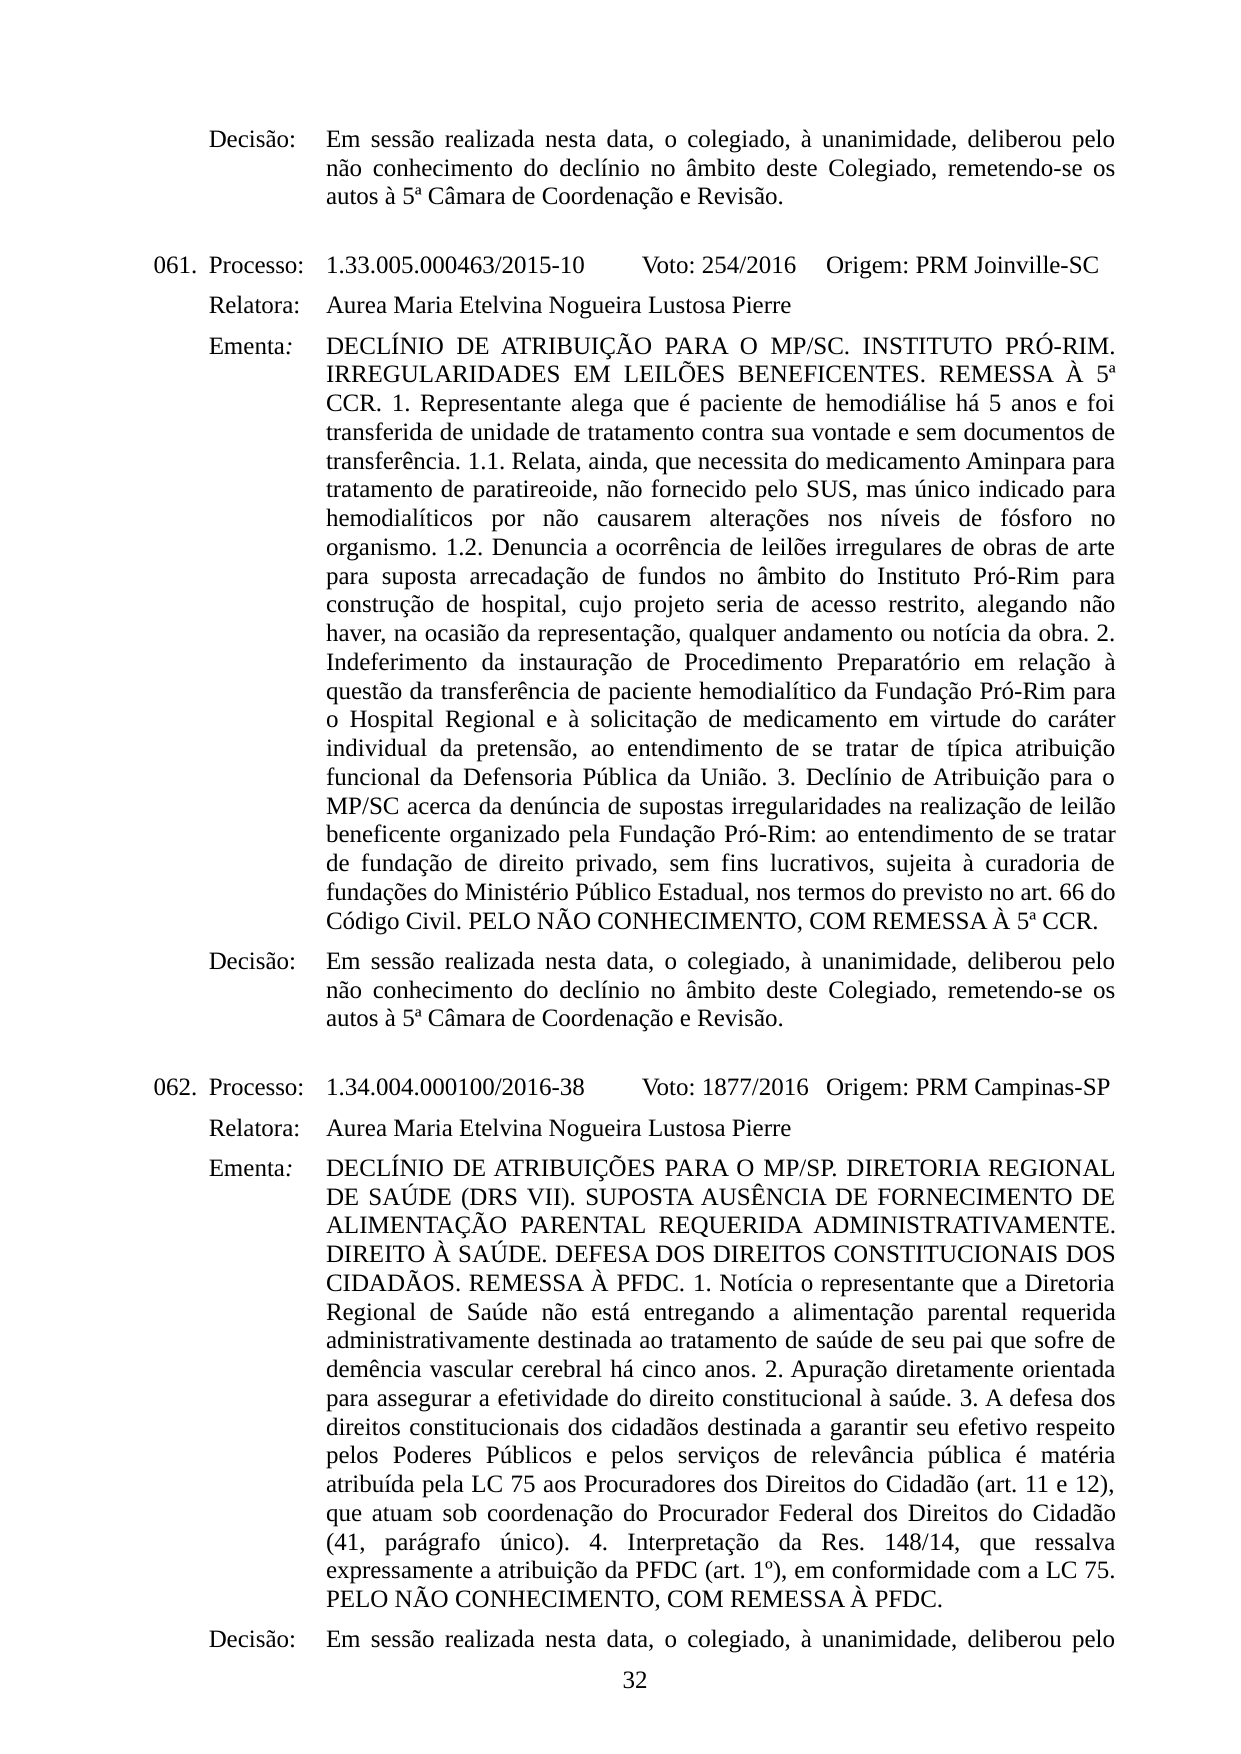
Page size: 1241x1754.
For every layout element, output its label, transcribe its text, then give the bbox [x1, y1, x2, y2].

table_cell Relatora: [203, 285, 320, 325]
table_cell Decisão: [203, 118, 320, 216]
table_cell [148, 285, 203, 325]
table_header Voto: 1877/2016 [636, 1067, 820, 1107]
table_cell [148, 940, 203, 1038]
table_header Origem: PRM Campinas-SP [820, 1067, 1122, 1107]
table_header Origem: PRM Joinville-SC [820, 245, 1122, 285]
table_cell [148, 1107, 203, 1147]
table_cell Ementa: [203, 325, 320, 940]
table_cell Decisão: [203, 1619, 320, 1659]
table_cell DECLÍNIO DE ATRIBUIÇÕES PARA O MP/SP. DIRETORIA REGIONAL DE SAÚDE (DRS VII). SUPOSTA AUSÊNCIA DE FORNECIMENTO DE ALIMENTAÇÃO PARENTAL REQUERIDA ADMINISTRATIVAMENTE. DIREITO À SAÚDE. DEFESA DOS DIREITOS CONSTITUCIONAIS DOS CIDADÃOS. REMESSA À PFDC. 1. Notícia o representante que a Diretoria Regional de Saúde não está entregando a alimentação parental requerida administrativamente destinada ao tratamento de saúde de seu pai que sofre de demência vascular cerebral há cinco anos. 2. Apuração diretamente orientada para assegurar a efetividade do direito constitucional à saúde. 3. A defesa dos direitos constitucionais dos cidadãos destinada a garantir seu efetivo respeito pelos Poderes Públicos e pelos serviços de relevância pública é matéria atribuída pela LC 75 aos Procuradores dos Direitos do Cidadão (art. 11 e 12), que atuam sob coordenação do Procurador Federal dos Direitos do Cidadão (41, parágrafo único). 4. Interpretação da Res. 148/14, que ressalva expressamente a atribuição da PFDC (art. 1º), em conformidade com a LC 75. PELO NÃO CONHECIMENTO, COM REMESSA À PFDC. [320, 1147, 1122, 1618]
table_header Voto: 254/2016 [636, 245, 820, 285]
table_header Processo: [203, 245, 320, 285]
table_header 061. [148, 245, 203, 285]
table_cell [148, 1619, 203, 1659]
table_cell [148, 118, 203, 216]
table_cell [148, 325, 203, 940]
table_header 062. [148, 1067, 203, 1107]
table_header 1.33.005.000463/2015-10 [320, 245, 636, 285]
table_cell Ementa: [203, 1147, 320, 1618]
table_cell [148, 1147, 203, 1618]
table_cell Aurea Maria Etelvina Nogueira Lustosa Pierre [320, 285, 1122, 325]
table_cell Em sessão realizada nesta data, o colegiado, à unanimidade, deliberou pelo não conhecimento do declínio no âmbito deste Colegiado, remetendo-se os autos à 5ª Câmara de Coordenação e Revisão. [320, 118, 1122, 216]
table_header Processo: [203, 1067, 320, 1107]
table_cell Aurea Maria Etelvina Nogueira Lustosa Pierre [320, 1107, 1122, 1147]
table_cell Decisão: [203, 940, 320, 1038]
table_cell Em sessão realizada nesta data, o colegiado, à unanimidade, deliberou pelo não conhecimento do declínio no âmbito deste Colegiado, remetendo-se os autos à 5ª Câmara de Coordenação e Revisão. [320, 940, 1122, 1038]
table_header 1.34.004.000100/2016-38 [320, 1067, 636, 1107]
table_cell Em sessão realizada nesta data, o colegiado, à unanimidade, deliberou pelo [320, 1619, 1122, 1659]
table_cell DECLÍNIO DE ATRIBUIÇÃO PARA O MP/SC. INSTITUTO PRÓ-RIM. IRREGULARIDADES EM LEILÕES BENEFICENTES. REMESSA À 5ª CCR. 1. Representante alega que é paciente de hemodiálise há 5 anos e foi transferida de unidade de tratamento contra sua vontade e sem documentos de transferência. 1.1. Relata, ainda, que necessita do medicamento Aminpara para tratamento de paratireoide, não fornecido pelo SUS, mas único indicado para hemodialíticos por não causarem alterações nos níveis de fósforo no organismo. 1.2. Denuncia a ocorrência de leilões irregulares de obras de arte para suposta arrecadação de fundos no âmbito do Instituto Pró-Rim para construção de hospital, cujo projeto seria de acesso restrito, alegando não haver, na ocasião da representação, qualquer andamento ou notícia da obra. 2. Indeferimento da instauração de Procedimento Preparatório em relação à questão da transferência de paciente hemodialítico da Fundação Pró-Rim para o Hospital Regional e à solicitação de medicamento em virtude do caráter individual da pretensão, ao entendimento de se tratar de típica atribuição funcional da Defensoria Pública da União. 3. Declínio de Atribuição para o MP/SC acerca da denúncia de supostas irregularidades na realização de leilão beneficente organizado pela Fundação Pró-Rim: ao entendimento de se tratar de fundação de direito privado, sem fins lucrativos, sujeita à curadoria de fundações do Ministério Público Estadual, nos termos do previsto no art. 66 do Código Civil. PELO NÃO CONHECIMENTO, COM REMESSA À 5ª CCR. [320, 325, 1122, 940]
table_cell Relatora: [203, 1107, 320, 1147]
